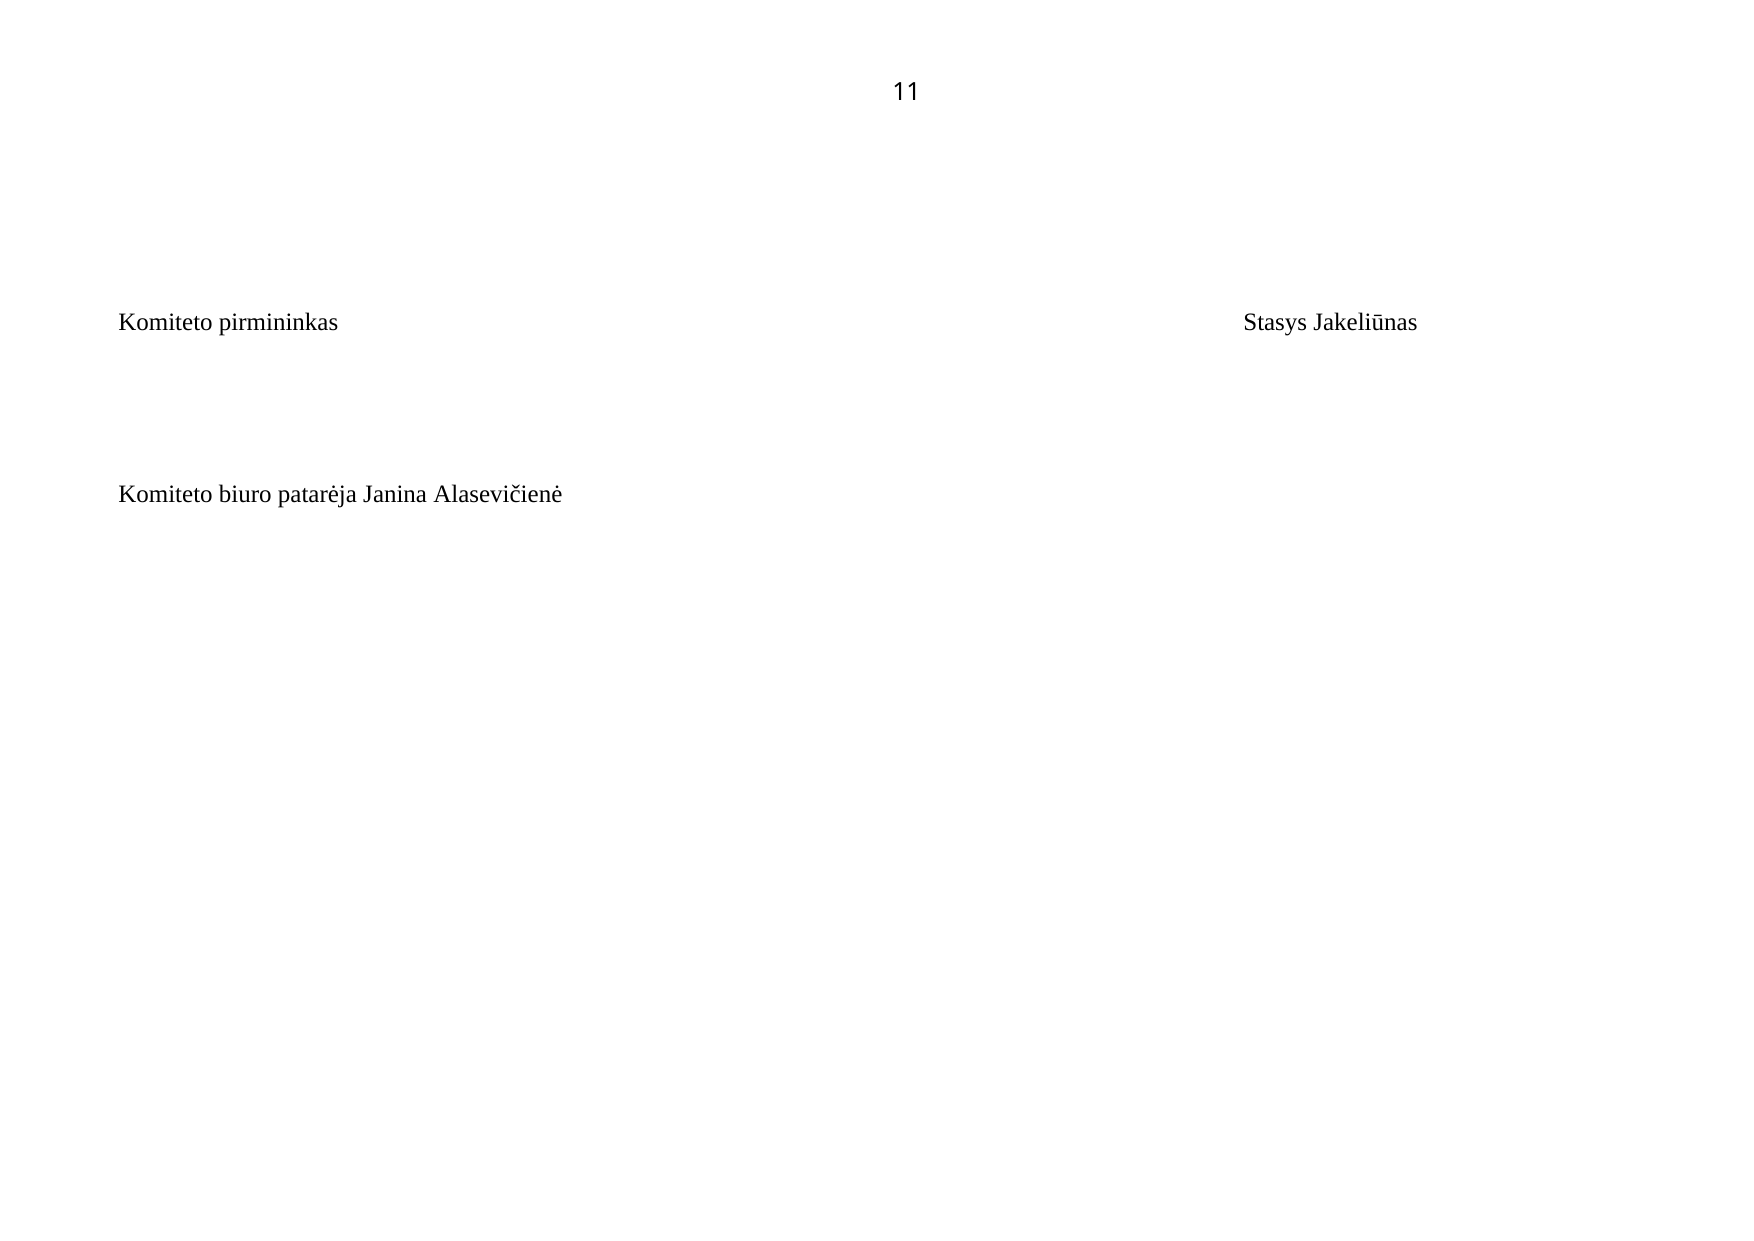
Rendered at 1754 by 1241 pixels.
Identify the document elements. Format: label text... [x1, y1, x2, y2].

text Komiteto pirmininkas Stasys Jakeliūnas [118, 307, 1695, 335]
text Komiteto biuro patarėja Janina Alasevičienė [118, 479, 1695, 508]
